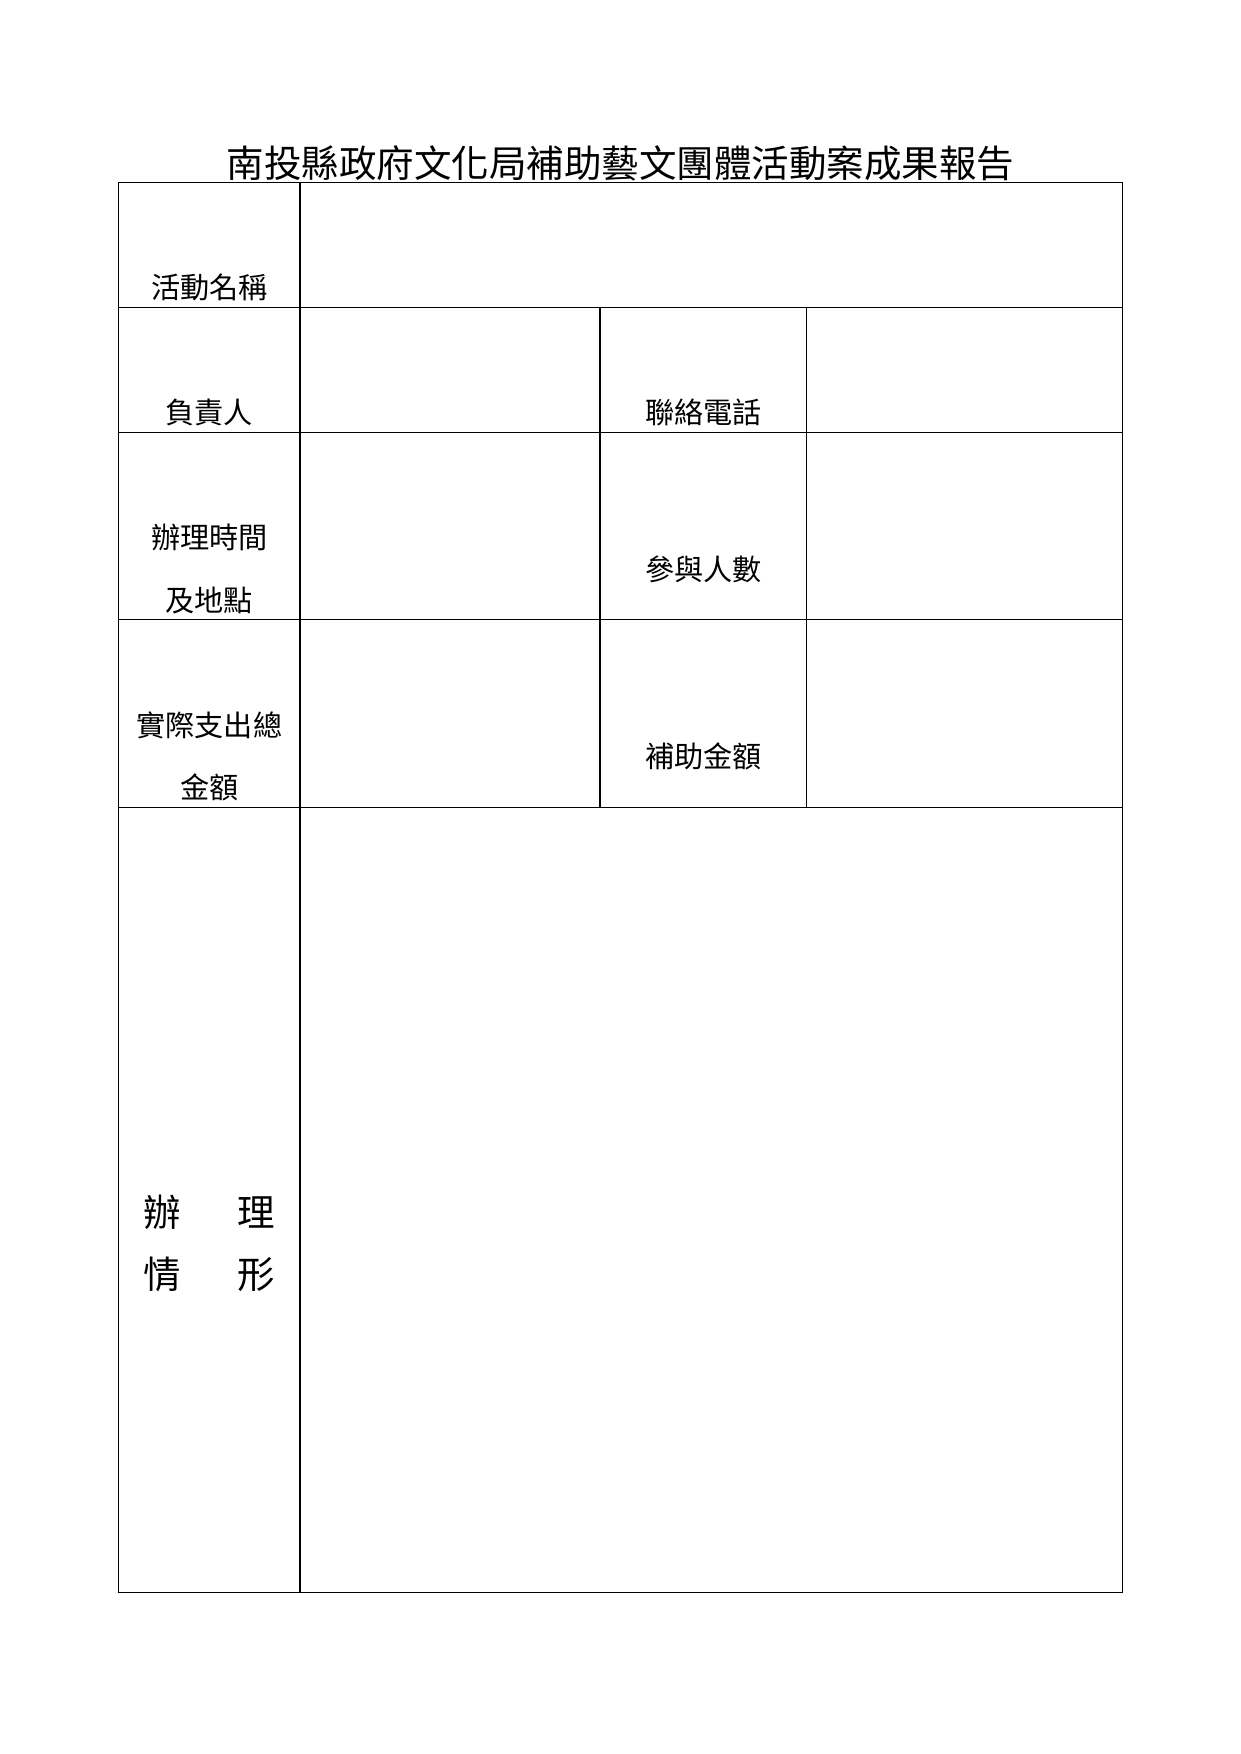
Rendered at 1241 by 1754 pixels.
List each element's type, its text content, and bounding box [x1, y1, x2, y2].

table_cell 辦 理 情 形 [119, 808, 299, 1592]
table_header 活動名稱 [119, 183, 299, 307]
table_header [301, 183, 1122, 307]
table_cell [301, 808, 1122, 1592]
table_cell [807, 433, 1122, 619]
table_cell 負責人 [119, 308, 299, 432]
table_cell 聯絡電話 [601, 308, 806, 432]
table_cell [301, 308, 599, 432]
table_cell 辦理時間 及地點 [119, 433, 299, 619]
table_cell 實際支出總金額 [119, 620, 299, 807]
table_cell [807, 308, 1122, 432]
text 南投縣政府文化局補助藝文團體活動案成果報告 [118, 119, 1122, 182]
table_cell 補助金額 [601, 620, 806, 807]
table_cell [301, 620, 599, 807]
table_cell 參與人數 [601, 433, 806, 619]
table_cell [301, 433, 599, 619]
table_cell [807, 620, 1122, 807]
